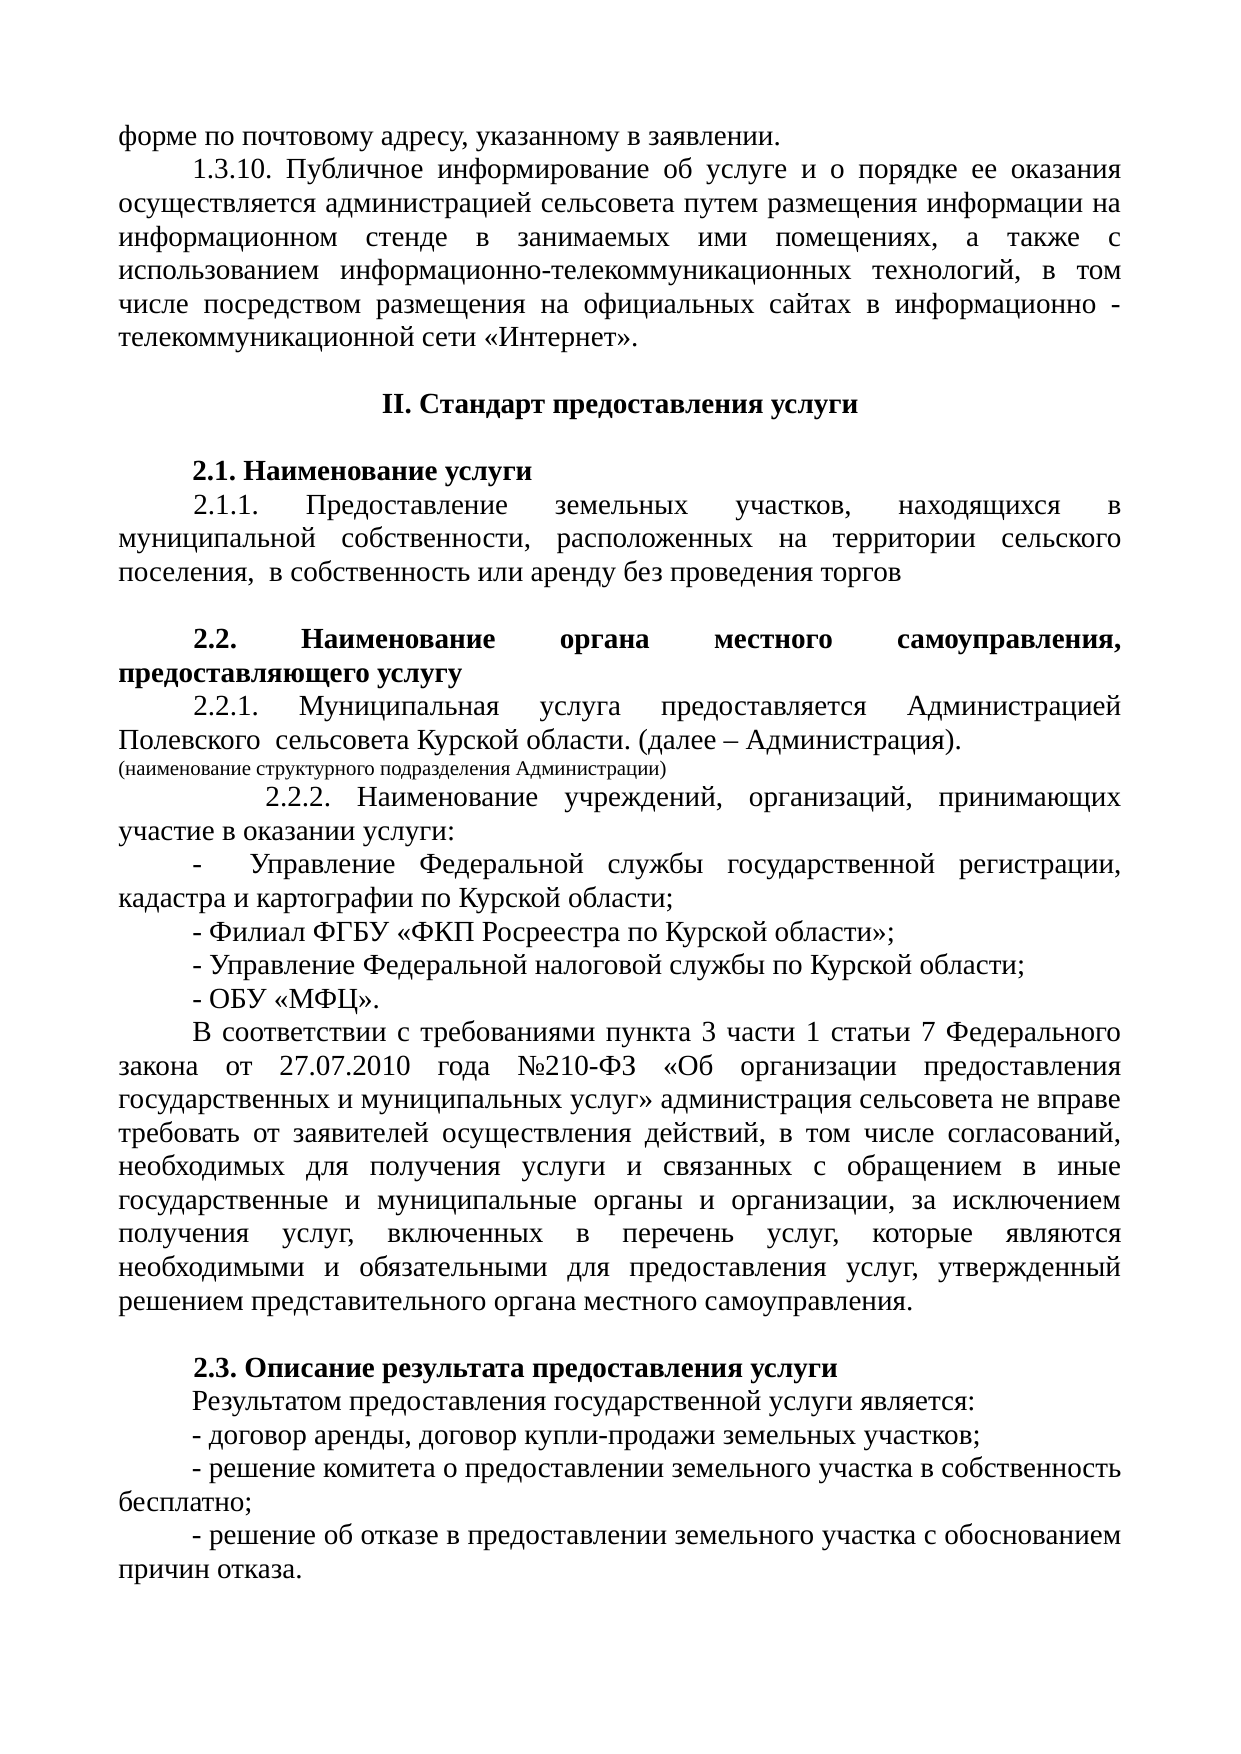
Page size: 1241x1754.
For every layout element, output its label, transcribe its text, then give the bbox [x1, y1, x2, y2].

text 2.1. Наименование услуги [118, 453, 1122, 487]
text - ОБУ «МФЦ». [118, 981, 1122, 1014]
text - Управление Федеральной службы государственной регистрации, кадастра и картографии по Курской области; [118, 847, 1122, 914]
text - решение комитета о предоставлении земельного участка в собственность бесплатно; [118, 1450, 1122, 1517]
text 2.1.1. Предоставление земельных участков, находящихся в муниципальной собственности, расположенных на территории сельского поселения, в собственность или аренду без проведения торгов [118, 487, 1122, 588]
text - Филиал ФГБУ «ФКП Росреестра по Курской области»; [118, 914, 1122, 947]
text Результатом предоставления государственной услуги является: [118, 1383, 1122, 1417]
text 2.2.2. Наименование учреждений, организаций, принимающих участие в оказании услуги: [118, 779, 1122, 847]
text - Управление Федеральной налоговой службы по Курской области; [118, 947, 1122, 981]
text 2.2. Наименование органа местного самоуправления, предоставляющего услугу [118, 621, 1122, 688]
text II. Стандарт предоставления услуги [118, 386, 1122, 420]
text форме по почтовому адресу, указанному в заявлении. [118, 118, 1122, 152]
text 1.3.10. Публичное информирование об услуге и о порядке ее оказания осуществляется администрацией сельсовета путем размещения информации на информационном стенде в занимаемых ими помещениях, а также с использованием информационно-телекоммуникационных технологий, в том числе посредством размещения на официальных сайтах в информационно - телекоммуникационной сети «Интернет». [118, 152, 1122, 353]
text (наименование структурного подразделения Администрации) [118, 755, 1122, 779]
text 2.2.1. Муниципальная услуга предоставляется Администрацией Полевского сельсовета Курской области. (далее – Администрация). [118, 688, 1122, 755]
text - решение об отказе в предоставлении земельного участка с обоснованием причин отказа. [118, 1517, 1122, 1584]
text - договор аренды, договор купли-продажи земельных участков; [118, 1417, 1122, 1450]
text В соответствии с требованиями пункта 3 части 1 статьи 7 Федерального закона от 27.07.2010 года №210-ФЗ «Об организации предоставления государственных и муниципальных услуг» администрация сельсовета не вправе требовать от заявителей осуществления действий, в том числе согласований, необходимых для получения услуги и связанных с обращением в иные государственные и муниципальные органы и организации, за исключением получения услуг, включенных в перечень услуг, которые являются необходимыми и обязательными для предоставления услуг, утвержденный решением представительного органа местного самоуправления. [118, 1014, 1122, 1316]
text 2.3. Описание результата предоставления услуги [118, 1350, 1122, 1383]
